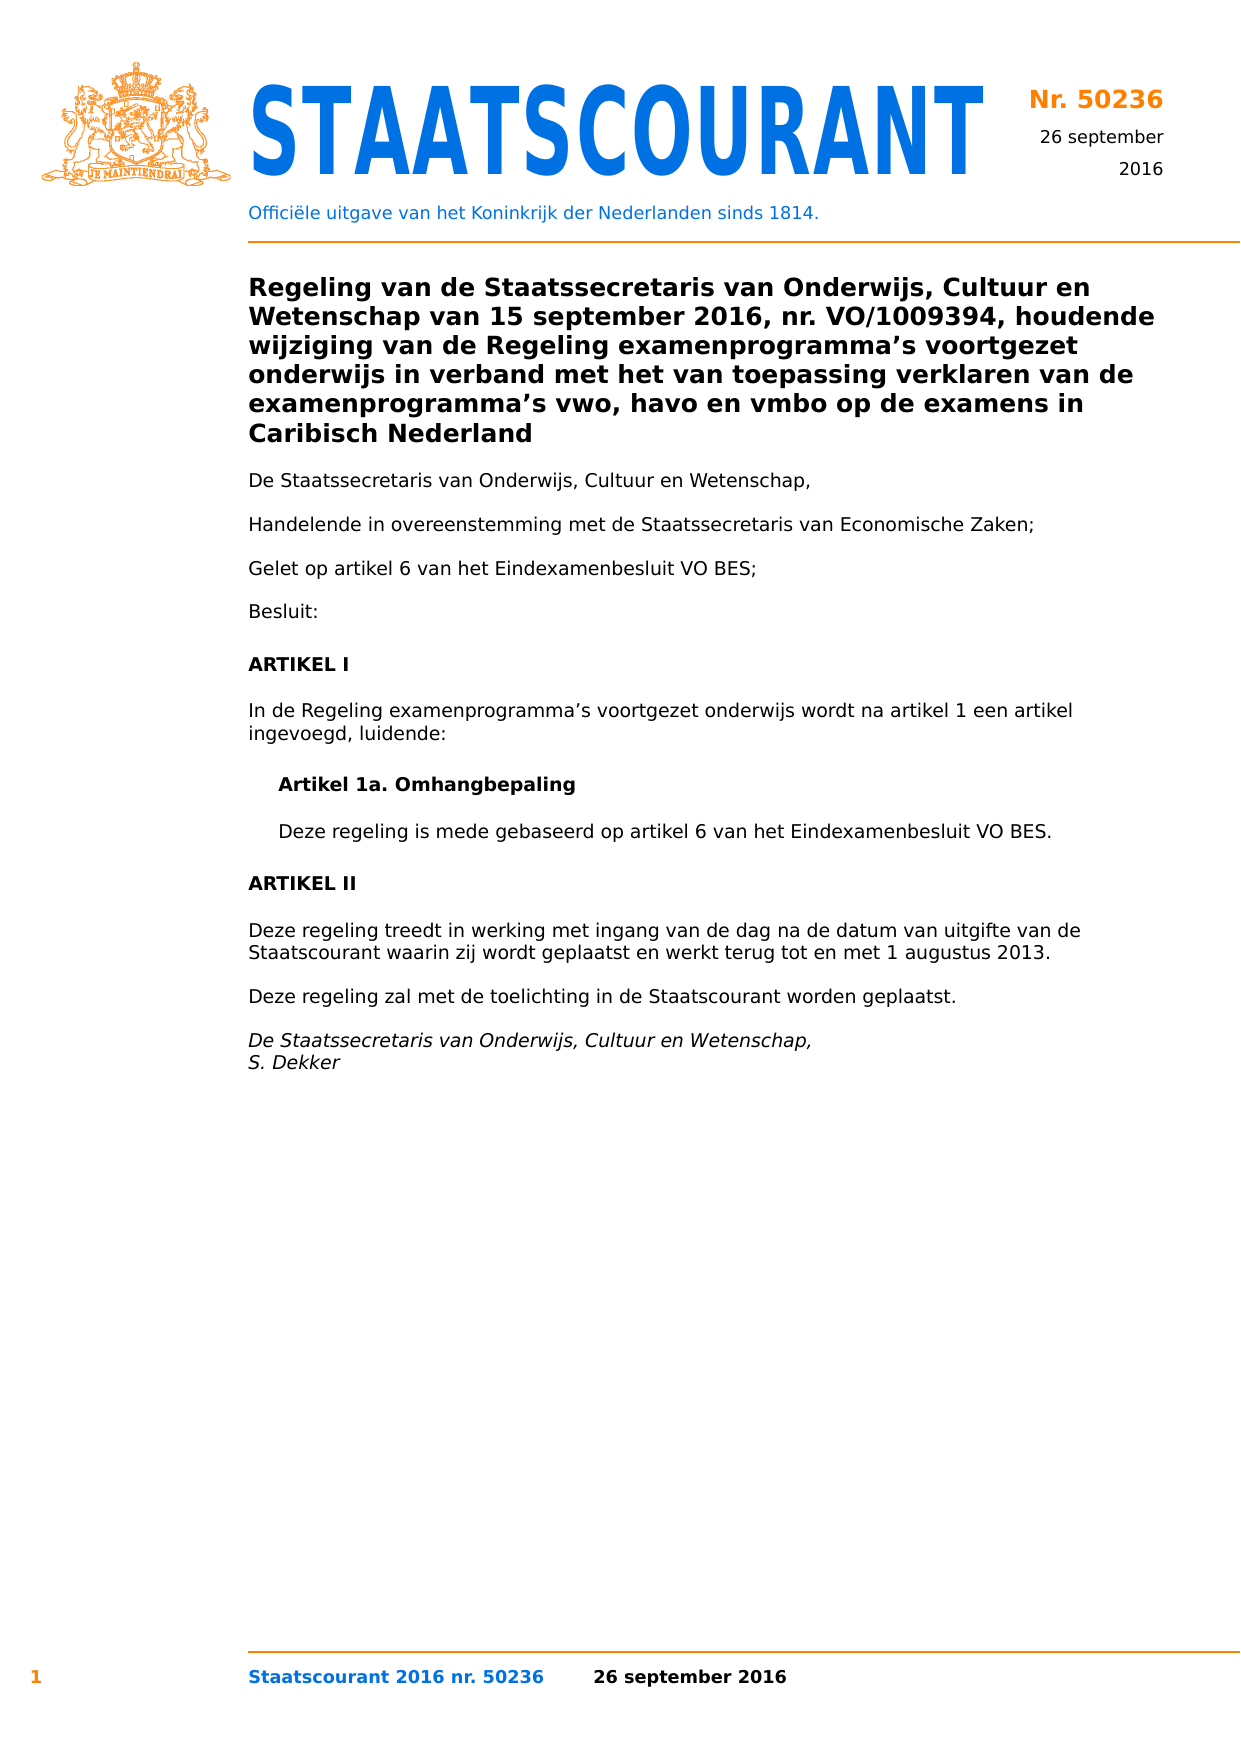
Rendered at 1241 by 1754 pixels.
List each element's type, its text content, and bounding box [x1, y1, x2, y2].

table_header [25, 62, 248, 241]
table_cell 2016 [998, 153, 1240, 203]
subtitle Artikel 1a. Omhangbepaling [278, 774, 1163, 796]
table_cell 26 september [998, 121, 1240, 153]
subtitle ARTIKEL I [248, 653, 1163, 675]
text In de Regeling examenprogramma’s voortgezet onderwijs wordt na artikel 1 een artikel ingevoegd, luidende: [248, 700, 1163, 744]
text Gelet op artikel 6 van het Eindexamenbesluit VO BES; [248, 558, 1163, 579]
subtitle Regeling van de Staatssecretaris van Onderwijs, Cultuur en Wetenschap van 15 september 2016, nr. VO/1009394, houdende wijziging van de Regeling examenprogramma’s voortgezet onderwijs in verband met het van toepassing verklaren van de examenprogramma’s vwo, havo en vmbo op de examens in Caribisch Nederland [248, 273, 1163, 448]
text De Staatssecretaris van Onderwijs, Cultuur en Wetenschap, S. Dekker [248, 1030, 1163, 1074]
text Deze regeling is mede gebaseerd op artikel 6 van het Eindexamenbesluit VO BES. [278, 821, 1163, 843]
table_header STAATSCOURANT [248, 62, 998, 203]
text Besluit: [248, 601, 1163, 623]
table_cell Officiële uitgave van het Koninkrijk der Nederlanden sinds 1814. [248, 203, 1240, 241]
text Deze regeling treedt in werking met ingang van de dag na de datum van uitgifte van de Staatscourant waarin zij wordt geplaatst en werkt terug tot en met 1 augustus 2013. [248, 920, 1163, 964]
text De Staatssecretaris van Onderwijs, Cultuur en Wetenschap, [248, 470, 1163, 492]
text Handelende in overeenstemming met de Staatssecretaris van Economische Zaken; [248, 514, 1163, 536]
table_header Nr. 50236 [998, 62, 1240, 121]
picture [41, 62, 231, 186]
text Deze regeling zal met de toelichting in de Staatscourant worden geplaatst. [248, 986, 1163, 1008]
subtitle ARTIKEL II [248, 873, 1163, 895]
